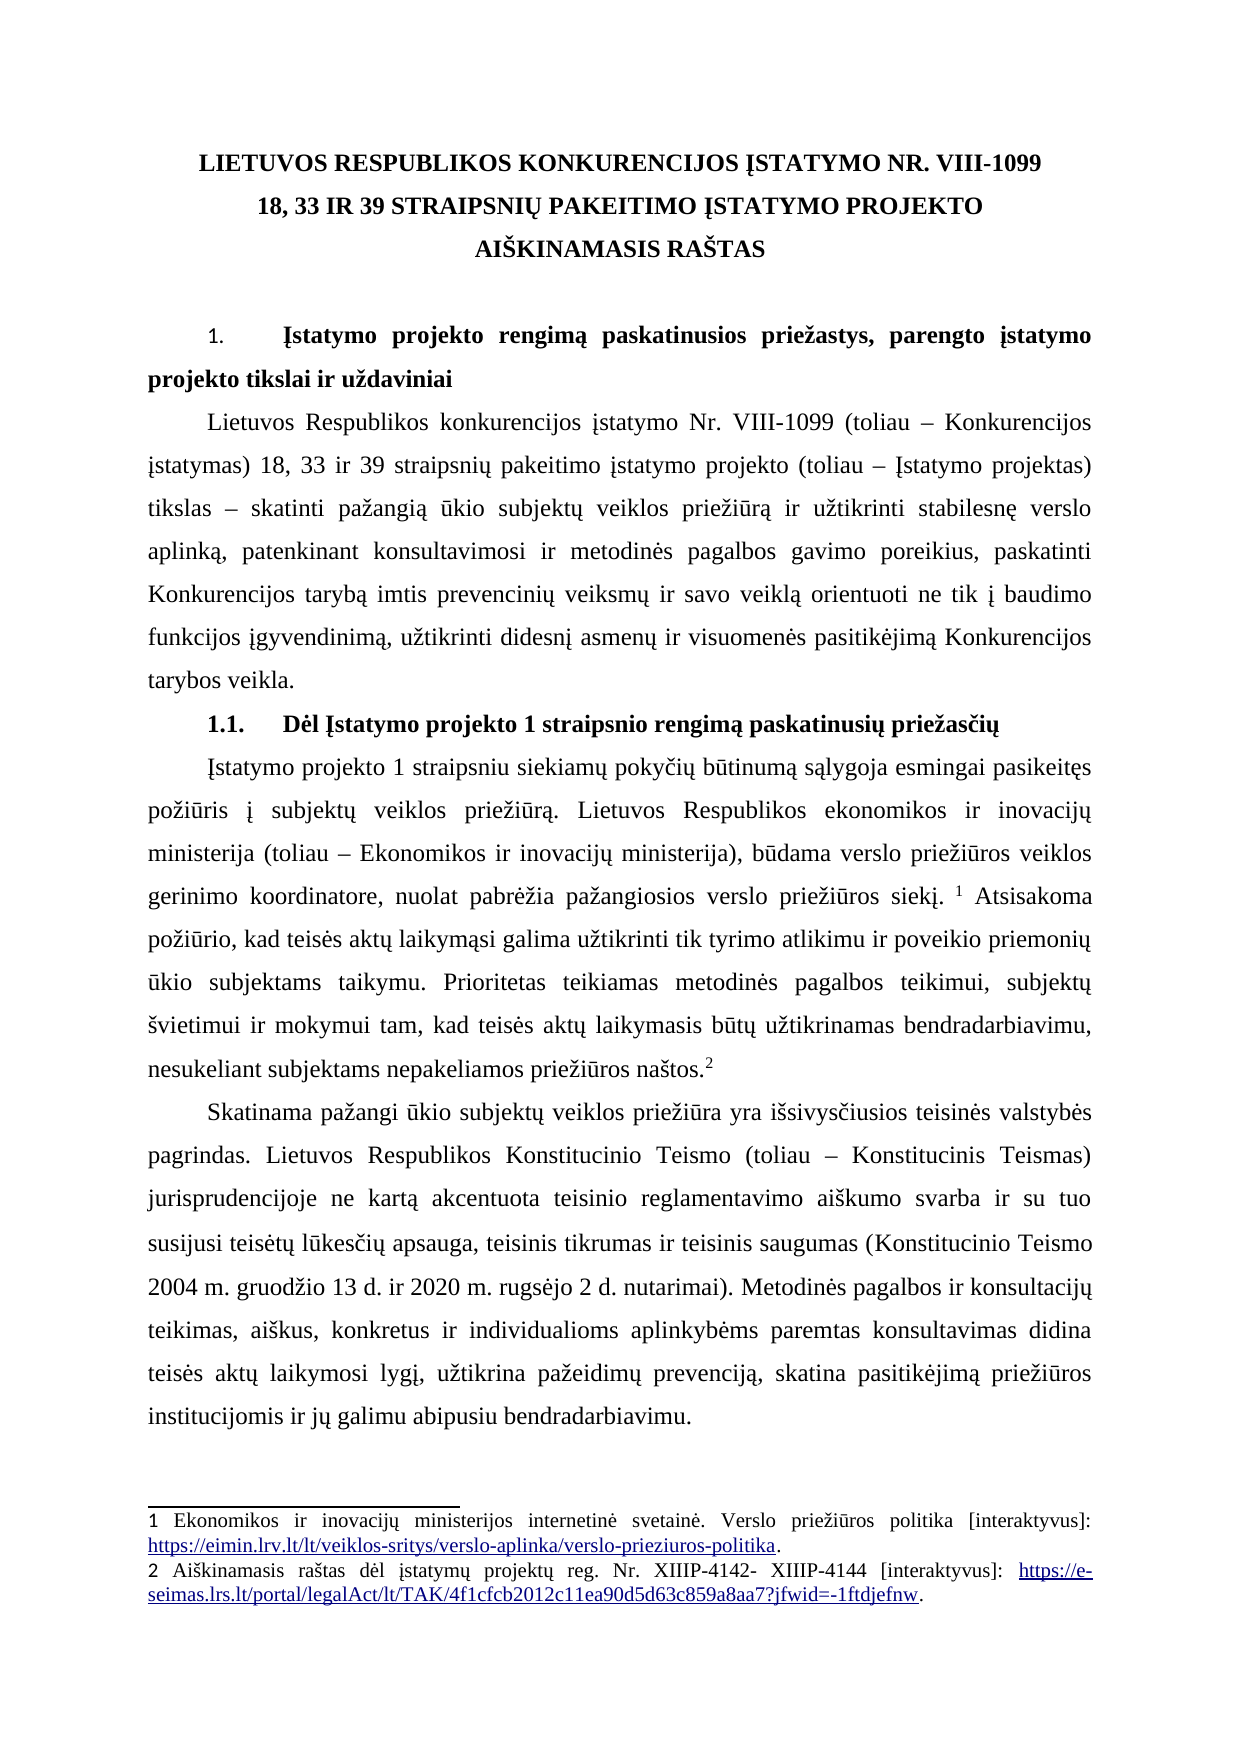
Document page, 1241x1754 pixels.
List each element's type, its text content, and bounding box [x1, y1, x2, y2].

text Skatinama pažangi ūkio subjektų veiklos priežiūra yra išsivysčiusios teisinės valstybės pagrindas. Lietuvos Respublikos Konstitucinio Teismo (toliau – Konstitucinis Teismas) jurisprudencijoje ne kartą akcentuota teisinio reglamentavimo aiškumo svarba ir su tuo susijusi teisėtų lūkesčių apsauga, teisinis tikrumas ir teisinis saugumas (Konstitucinio Teismo 2004 m. gruodžio 13 d. ir 2020 m. rugsėjo 2 d. nutarimai). Metodinės pagalbos ir konsultacijų teikimas, aiškus, konkretus ir individualioms aplinkybėms paremtas konsultavimas didina teisės aktų laikymosi lygį, užtikrina pažeidimų prevenciją, skatina pasitikėjimą priežiūros institucijomis ir jų galimu abipusiu bendradarbiavimu. [148, 1097, 1092, 1430]
text Lietuvos Respublikos konkurencijos įstatymo Nr. VIII-1099 (toliau – Konkurencijos įstatymas) 18, 33 ir 39 straipsnių pakeitimo įstatymo projekto (toliau – Įstatymo projektas) tikslas – skatinti pažangią ūkio subjektų veiklos priežiūrą ir užtikrinti stabilesnę verslo aplinką, patenkinant konsultavimosi ir metodinės pagalbos gavimo poreikius, paskatinti Konkurencijos tarybą imtis prevencinių veiksmų ir savo veiklą orientuoti ne tik į baudimo funkcijos įgyvendinimą, užtikrinti didesnį asmenų ir visuomenės pasitikėjimą Konkurencijos tarybos veikla. [148, 407, 1092, 694]
text AIŠKINAMASIS RAŠTAS [148, 234, 1092, 263]
text Ekonomikos ir inovacijų ministerijos internetinė svetainė. Verslo priežiūros politika [interaktyvus]: https://eimin.lrv.lt/lt/veiklos-sritys/verslo-aplinka/verslo-prieziuros-politika. [148, 1507, 1092, 1557]
text LIETUVOS RESPUBLIKOS KONKURENCIJOS ĮSTATYMO NR. VIII-1099 [148, 148, 1092, 176]
text Įstatymo projekto 1 straipsniu siekiamų pokyčių būtinumą sąlygoja esmingai pasikeitęs požiūris į subjektų veiklos priežiūrą. Lietuvos Respublikos ekonomikos ir inovacijų ministerija (toliau – Ekonomikos ir inovacijų ministerija), būdama verslo priežiūros veiklos gerinimo koordinatore, nuolat pabrėžia pažangiosios verslo priežiūros siekį. Atsisakoma požiūrio, kad teisės aktų laikymąsi galima užtikrinti tik tyrimo atlikimu ir poveikio priemonių ūkio subjektams taikymu. Prioritetas teikiamas metodinės pagalbos teikimui, subjektų švietimui ir mokymui tam, kad teisės aktų laikymasis būtų užtikrinamas bendradarbiavimu, nesukeliant subjektams nepakeliamos priežiūros naštos. [148, 752, 1092, 1082]
text Aiškinamasis raštas dėl įstatymų projektų reg. Nr. XIIIP-4142- XIIIP-4144 [interaktyvus]: https://e-seimas.lrs.lt/portal/legalAct/lt/TAK/4f1cfcb2012c11ea90d5d63c859a8aa7?jfwid=-1ftdjefnw. [148, 1557, 1092, 1606]
list Dėl Įstatymo projekto 1 straipsnio rengimą paskatinusių priežasčių [148, 709, 1092, 737]
list Įstatymo projekto rengimą paskatinusios priežastys, parengto įstatymo projekto tikslai ir uždaviniai [148, 320, 1092, 392]
text 18, 33 IR 39 STRAIPSNIŲ PAKEITIMO ĮSTATYMO PROJEKTO [148, 191, 1092, 219]
